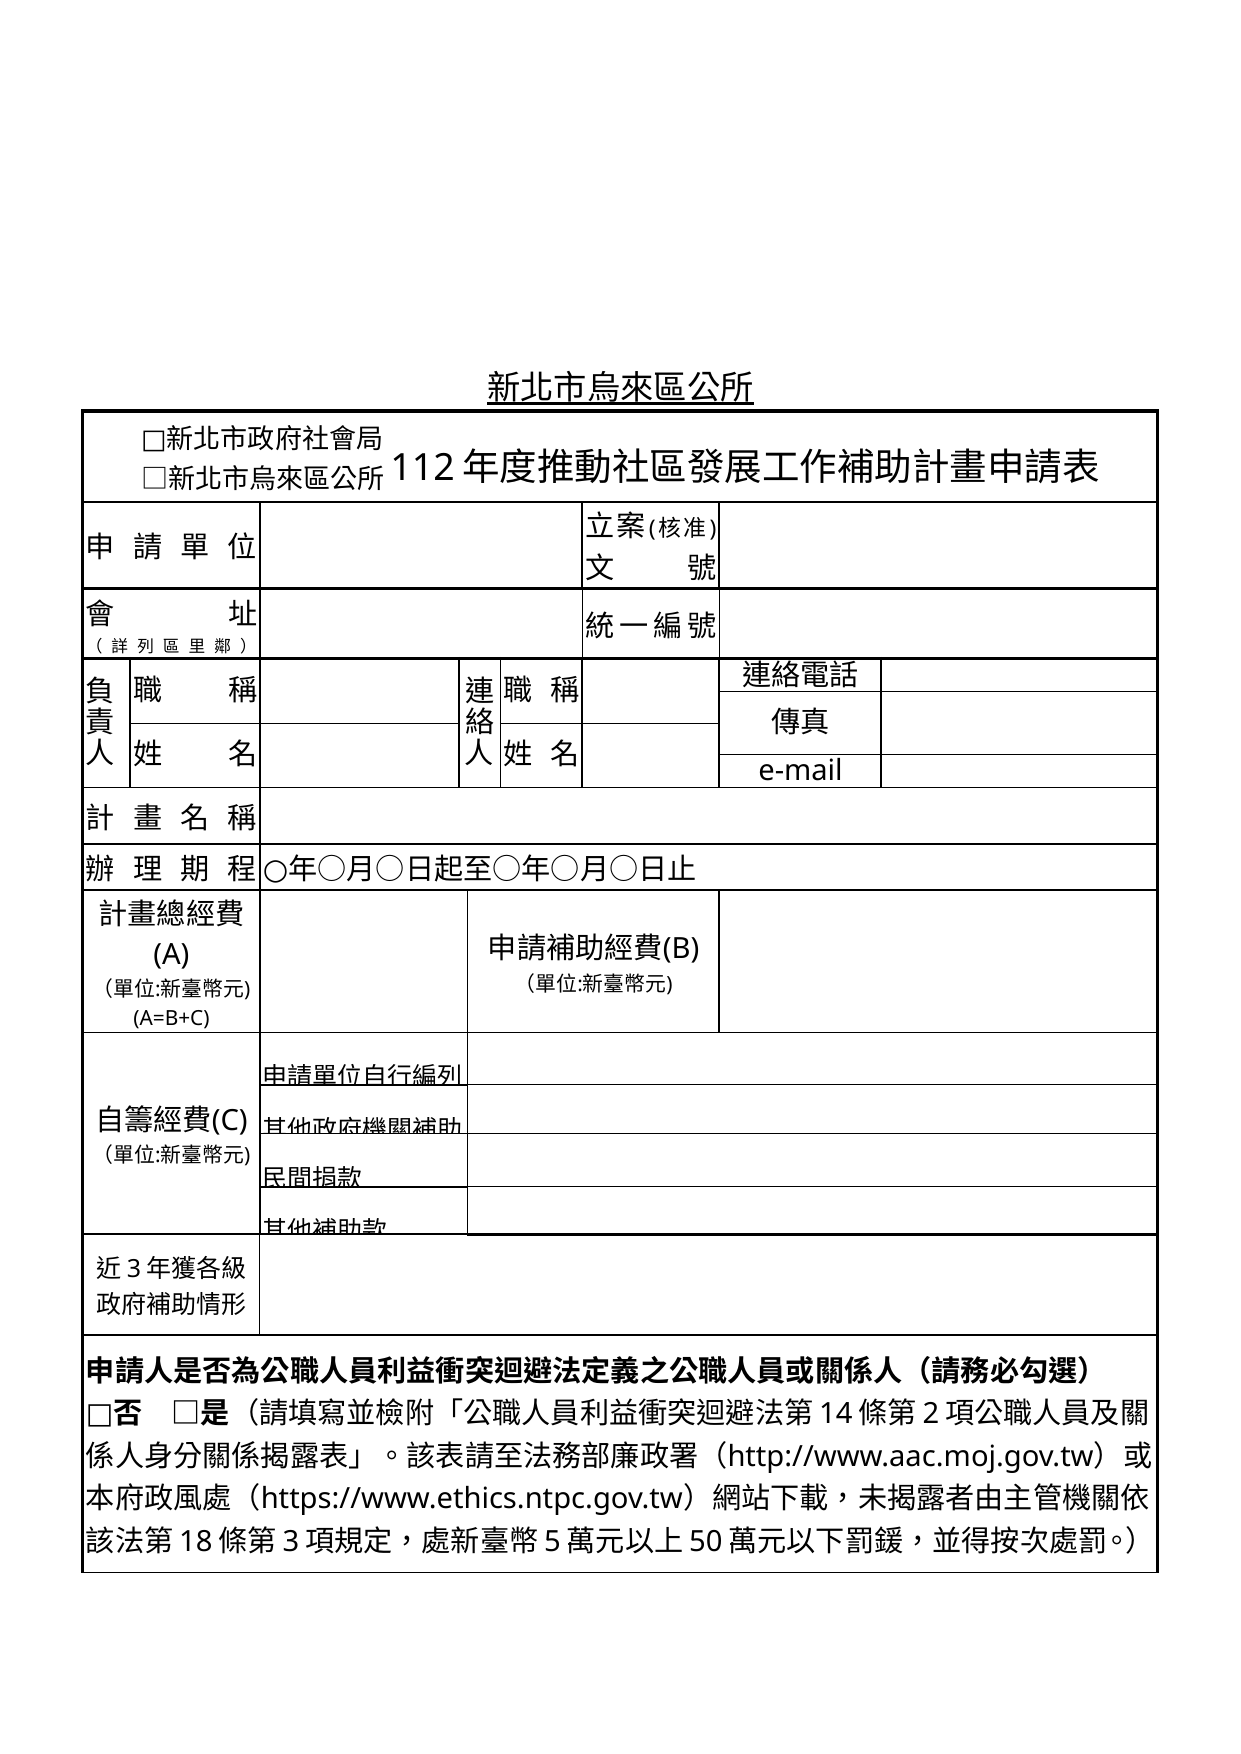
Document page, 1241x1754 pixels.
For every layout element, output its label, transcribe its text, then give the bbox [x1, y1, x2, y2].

table_cell 辦理期程 [84, 845, 259, 889]
table_cell [261, 660, 458, 722]
table_cell [468, 1187, 1156, 1232]
table_cell 計畫名稱 [84, 788, 259, 843]
table_cell 申請單位 [84, 503, 259, 587]
table_cell 立案(核准)文號 [583, 503, 718, 587]
table_cell 姓名 [501, 724, 581, 786]
table_cell e-mail [720, 755, 880, 786]
table_cell [882, 692, 1156, 754]
table_cell 自籌經費(C) （單位:新臺幣元) [84, 1033, 259, 1232]
table_header □新北市政府社會局□新北市烏來區公所 112年度推動社區發展工作補助計畫申請表 [84, 413, 1156, 501]
table_cell [468, 1033, 1156, 1084]
table_cell [468, 1085, 1156, 1133]
table_cell [261, 788, 1156, 843]
table_cell 申請單位自行編列 [261, 1033, 467, 1084]
table_cell [261, 590, 582, 657]
table_cell [260, 1235, 1156, 1334]
table_cell 申請人是否為公職人員利益衝突迴避法定義之公職人員或關係人（請務必勾選） □否 □是（請填寫並檢附「公職人員利益衝突迴避法第14條第2項公職人員及關係人身分關係揭露表」。該表請至法務部廉政署（http://www.aac.moj.gov.tw）或本府政風處（https://www.ethics.ntpc.gov.tw）網站下載，未揭露者由主管機關依該法第18條第3項規定，處新臺幣5萬元以上50萬元以下罰鍰，並得按次處罰。） [84, 1336, 1156, 1572]
table_cell [261, 724, 458, 786]
table_cell 近3年獲各級 政府補助情形 [84, 1235, 259, 1334]
table_cell 連絡人 [460, 660, 500, 786]
table_cell 職稱 [501, 660, 581, 722]
table_cell 民間捐款 [261, 1134, 467, 1186]
table_cell 傳真 [720, 692, 880, 754]
table_cell ○年○月○日起至○年○月○日止 [261, 845, 1156, 889]
table_cell 其他補助款 [261, 1188, 467, 1232]
table_cell 負責人 [84, 660, 129, 786]
table_cell 職稱 [131, 660, 259, 722]
table_cell [583, 724, 718, 786]
table_cell [261, 503, 581, 587]
table_cell [882, 755, 1156, 786]
table_cell 姓名 [131, 724, 259, 786]
table_cell 會址 （詳列區里鄰） [84, 590, 259, 657]
text 新北市烏來區公所 [88, 361, 1152, 409]
table_cell [882, 660, 1156, 691]
table_cell [261, 891, 467, 1031]
table_cell 申請補助經費(B) （單位:新臺幣元) [468, 891, 718, 1031]
table_cell 計畫總經費(A) （單位:新臺幣元) (A=B+C) [84, 891, 259, 1031]
table_cell [720, 590, 1156, 657]
table_cell 統一編號 [583, 590, 719, 657]
table_cell [583, 660, 718, 722]
table_cell [468, 1134, 1156, 1186]
table_cell 連絡電話 [720, 660, 880, 691]
table_cell [720, 891, 1156, 1031]
table_cell 其他政府機關補助 [261, 1086, 467, 1133]
table_cell [720, 503, 1156, 587]
